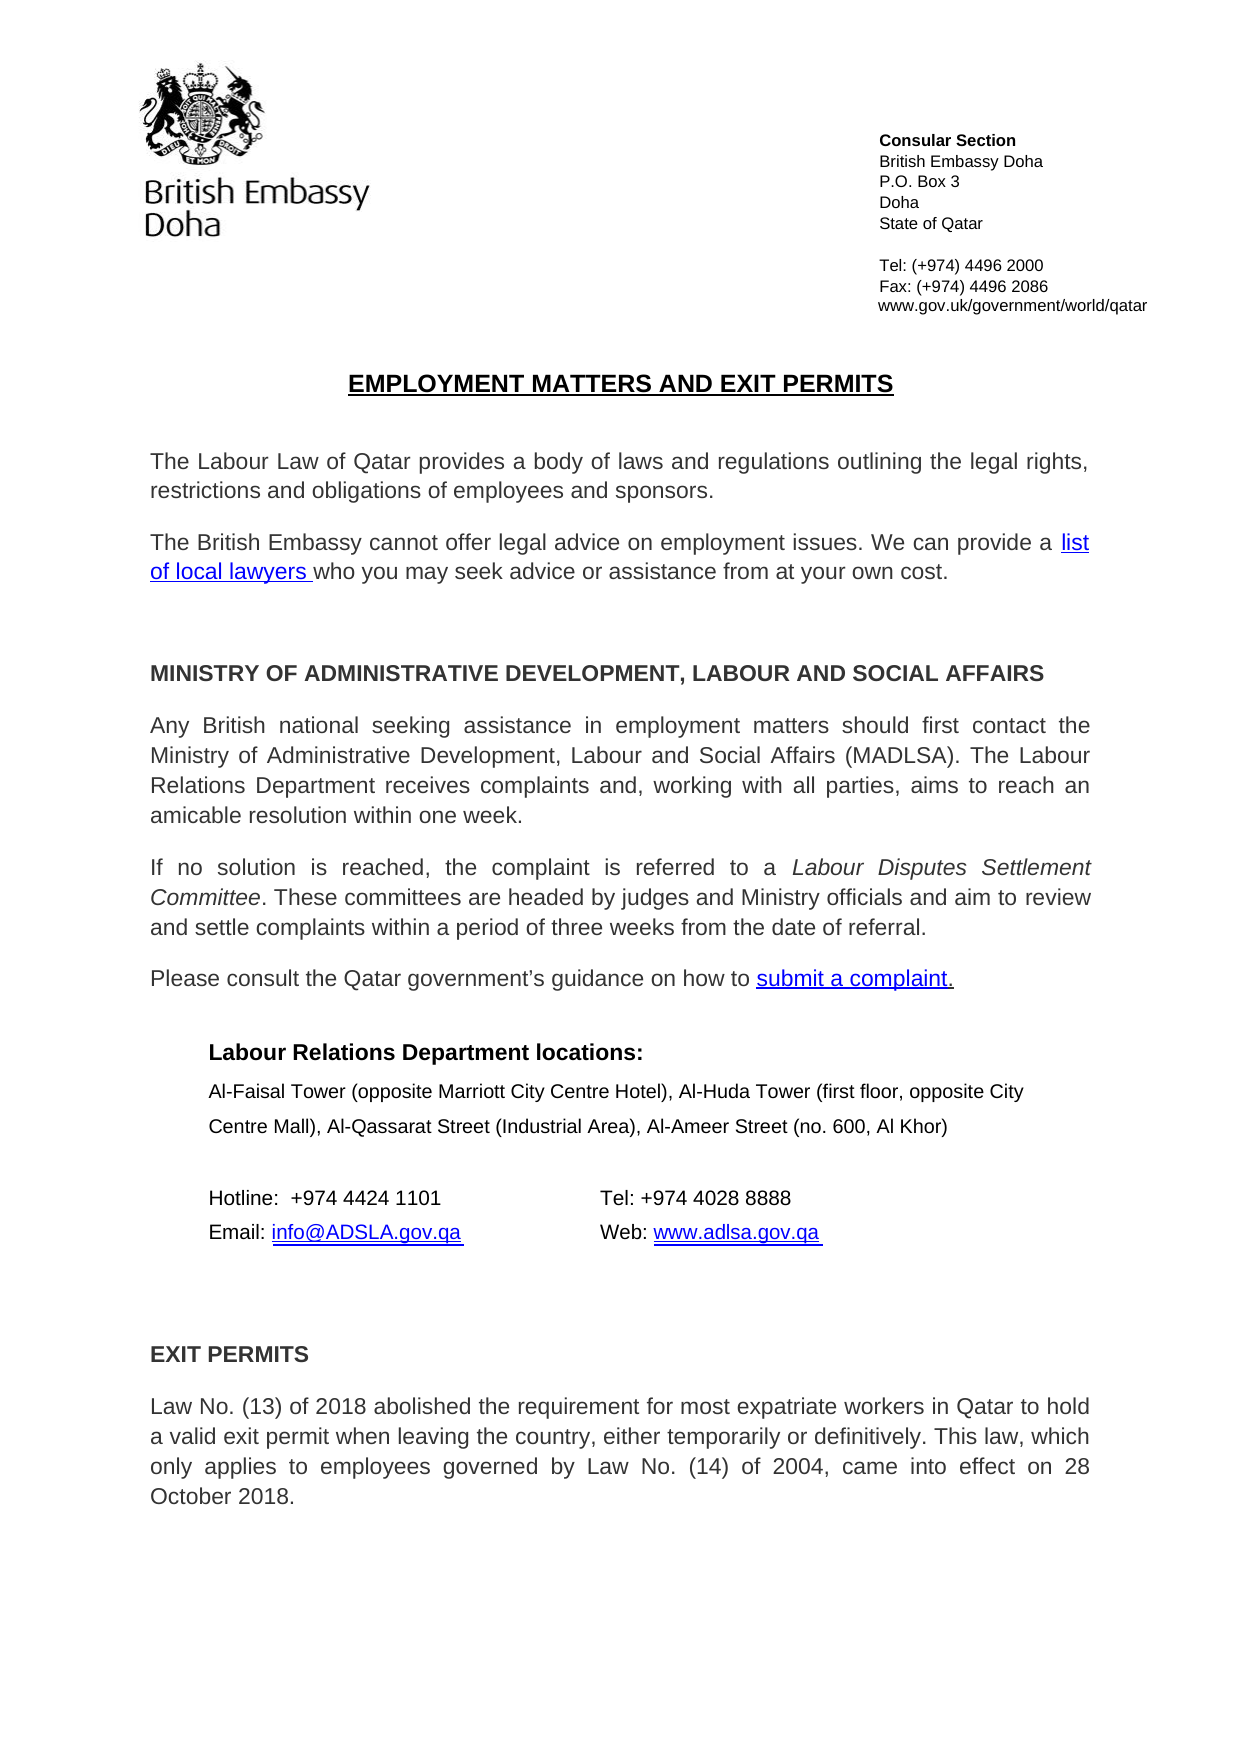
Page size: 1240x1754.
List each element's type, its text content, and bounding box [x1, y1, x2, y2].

text Consular Section [879, 131, 1147, 150]
table_header Tel: +974 4028 8888 [465, 1186, 823, 1210]
text Any British national seeking assistance in employment matters should first contact the Ministry of Administrative Development, Labour and Social Affairs (MADLSA). The Labour Relations Department receives complaints and, working with all parties, aims to reach an amicable resolution within one week. [150, 712, 1091, 829]
text EXIT PERMITS [150, 1341, 1147, 1368]
text British Embassy Doha [879, 151, 1147, 171]
text Tel: (+974) 4496 2000 [879, 256, 1147, 275]
text EMPLOYMENT MATTERS AND EXIT PERMITS [348, 369, 1147, 398]
text MINISTRY OF ADMINISTRATIVE DEVELOPMENT, LABOUR AND SOCIAL AFFAIRS [150, 660, 1147, 687]
text State of Qatar [879, 214, 1147, 233]
text Please consult the Qatar government’s guidance on how to submit a complaint. [150, 964, 1147, 991]
table_cell Email: info@ADSLA.gov.qa [208, 1210, 464, 1244]
text www.gov.uk/government/world/qatar [150, 296, 1147, 315]
text P.O. Box 3 [879, 172, 1147, 191]
text The Labour Law of Qatar provides a body of laws and regulations outlining the legal rights, restrictions and obligations of employees and sponsors. [150, 448, 1089, 504]
text Labour Relations Department locations: [208, 1039, 1147, 1065]
text Doha [879, 193, 1147, 212]
text The British Embassy cannot offer legal advice on employment issues. We can provide a list of local lawyers who you may seek advice or assistance from at your own cost. [150, 529, 1089, 585]
table_cell Web: www.adlsa.gov.qa [465, 1210, 823, 1244]
text If no solution is reached, the complaint is referred to a Labour Disputes Settlement Committee. These committees are headed by judges and Ministry officials and aim to review and settle complaints within a period of three weeks from the date of referral. [150, 854, 1091, 940]
text Fax: (+974) 4496 2086 [879, 276, 1147, 296]
table_header Hotline: +974 4424 1101 [208, 1186, 464, 1210]
text Al-Faisal Tower (opposite Marriott City Centre Hotel), Al-Huda Tower (first floor, opposite City Centre Mall), Al-Qassarat Street (Industrial Area), Al-Ameer Street (no. 600, Al Khor) [208, 1079, 1028, 1138]
text Law No. (13) of 2018 abolished the requirement for most expatriate workers in Qatar to hold a valid exit permit when leaving the country, either temporarily or definitively. This law, which only applies to employees governed by Law No. (14) of 2004, came into effect on 28 October 2018. [150, 1393, 1091, 1510]
